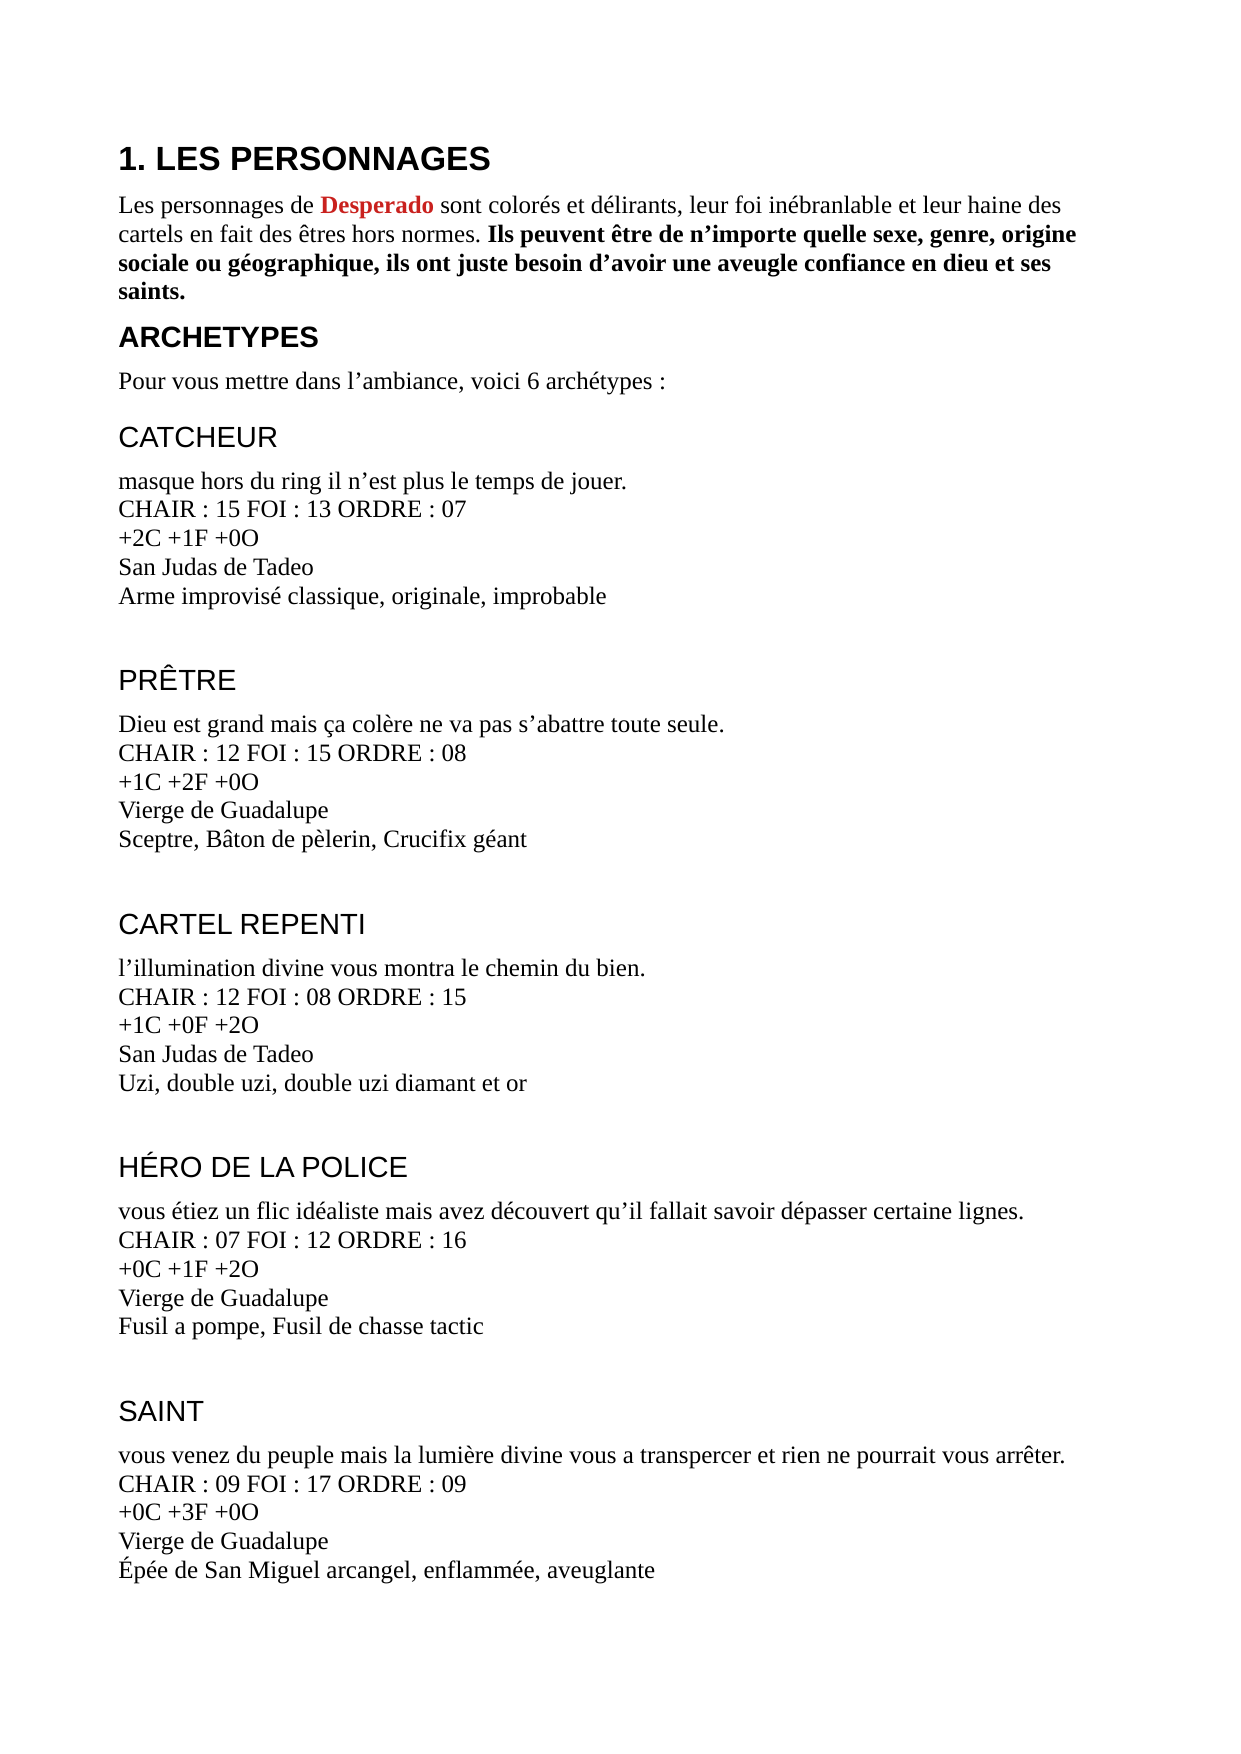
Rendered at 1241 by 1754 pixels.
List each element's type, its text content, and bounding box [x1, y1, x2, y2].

text +0C +1F +2O [118, 1254, 1122, 1283]
subtitle CATCHEUR [118, 420, 1122, 453]
text CHAIR : 12 FOI : 08 ORDRE : 15 [118, 982, 1122, 1010]
subtitle SAINT [118, 1394, 1122, 1427]
text Vierge de Guadalupe [118, 796, 1122, 824]
text CHAIR : 12 FOI : 15 ORDRE : 08 [118, 738, 1122, 767]
text Pour vous mettre dans l’ambiance, voici 6 archétypes : [118, 366, 1122, 395]
subtitle CARTEL REPENTI [118, 907, 1122, 940]
text Vierge de Guadalupe [118, 1526, 1122, 1555]
text vous venez du peuple mais la lumière divine vous a transpercer et rien ne pourrait vous arrêter. [118, 1440, 1122, 1469]
subtitle ARCHETYPES [118, 320, 1122, 353]
text l’illumination divine vous montra le chemin du bien. [118, 953, 1122, 982]
text Fusil a pompe, Fusil de chasse tactic [118, 1311, 1122, 1340]
text CHAIR : 15 FOI : 13 ORDRE : 07 [118, 494, 1122, 523]
text CHAIR : 07 FOI : 12 ORDRE : 16 [118, 1225, 1122, 1254]
text Uzi, double uzi, double uzi diamant et or [118, 1068, 1122, 1097]
text San Judas de Tadeo [118, 552, 1122, 581]
subtitle HÉRO DE LA POLICE [118, 1150, 1122, 1184]
text Dieu est grand mais ça colère ne va pas s’abattre toute seule. [118, 709, 1122, 738]
text +1C +0F +2O [118, 1010, 1122, 1039]
text Épée de San Miguel arcangel, enflammée, aveuglante [118, 1555, 1122, 1584]
subtitle 1. LES PERSONNAGES [118, 139, 1122, 178]
text Vierge de Guadalupe [118, 1283, 1122, 1311]
subtitle PRÊTRE [118, 663, 1122, 697]
text +2C +1F +0O [118, 523, 1122, 552]
text San Judas de Tadeo [118, 1039, 1122, 1068]
text +1C +2F +0O [118, 767, 1122, 796]
text +0C +3F +0O [118, 1497, 1122, 1526]
text CHAIR : 09 FOI : 17 ORDRE : 09 [118, 1469, 1122, 1497]
text Les personnages de Desperado sont colorés et délirants, leur foi inébranlable et leur haine des cartels en fait des êtres hors normes. Ils peuvent être de n’importe quelle sexe, genre, origine sociale ou géographique, ils ont juste besoin d’avoir une aveugle confiance en dieu et ses saints. [118, 190, 1122, 305]
text Arme improvisé classique, originale, improbable [118, 581, 1122, 609]
text vous étiez un flic idéaliste mais avez découvert qu’il fallait savoir dépasser certaine lignes. [118, 1196, 1122, 1225]
text masque hors du ring il n’est plus le temps de jouer. [118, 466, 1122, 494]
text Sceptre, Bâton de pèlerin, Crucifix géant [118, 824, 1122, 853]
